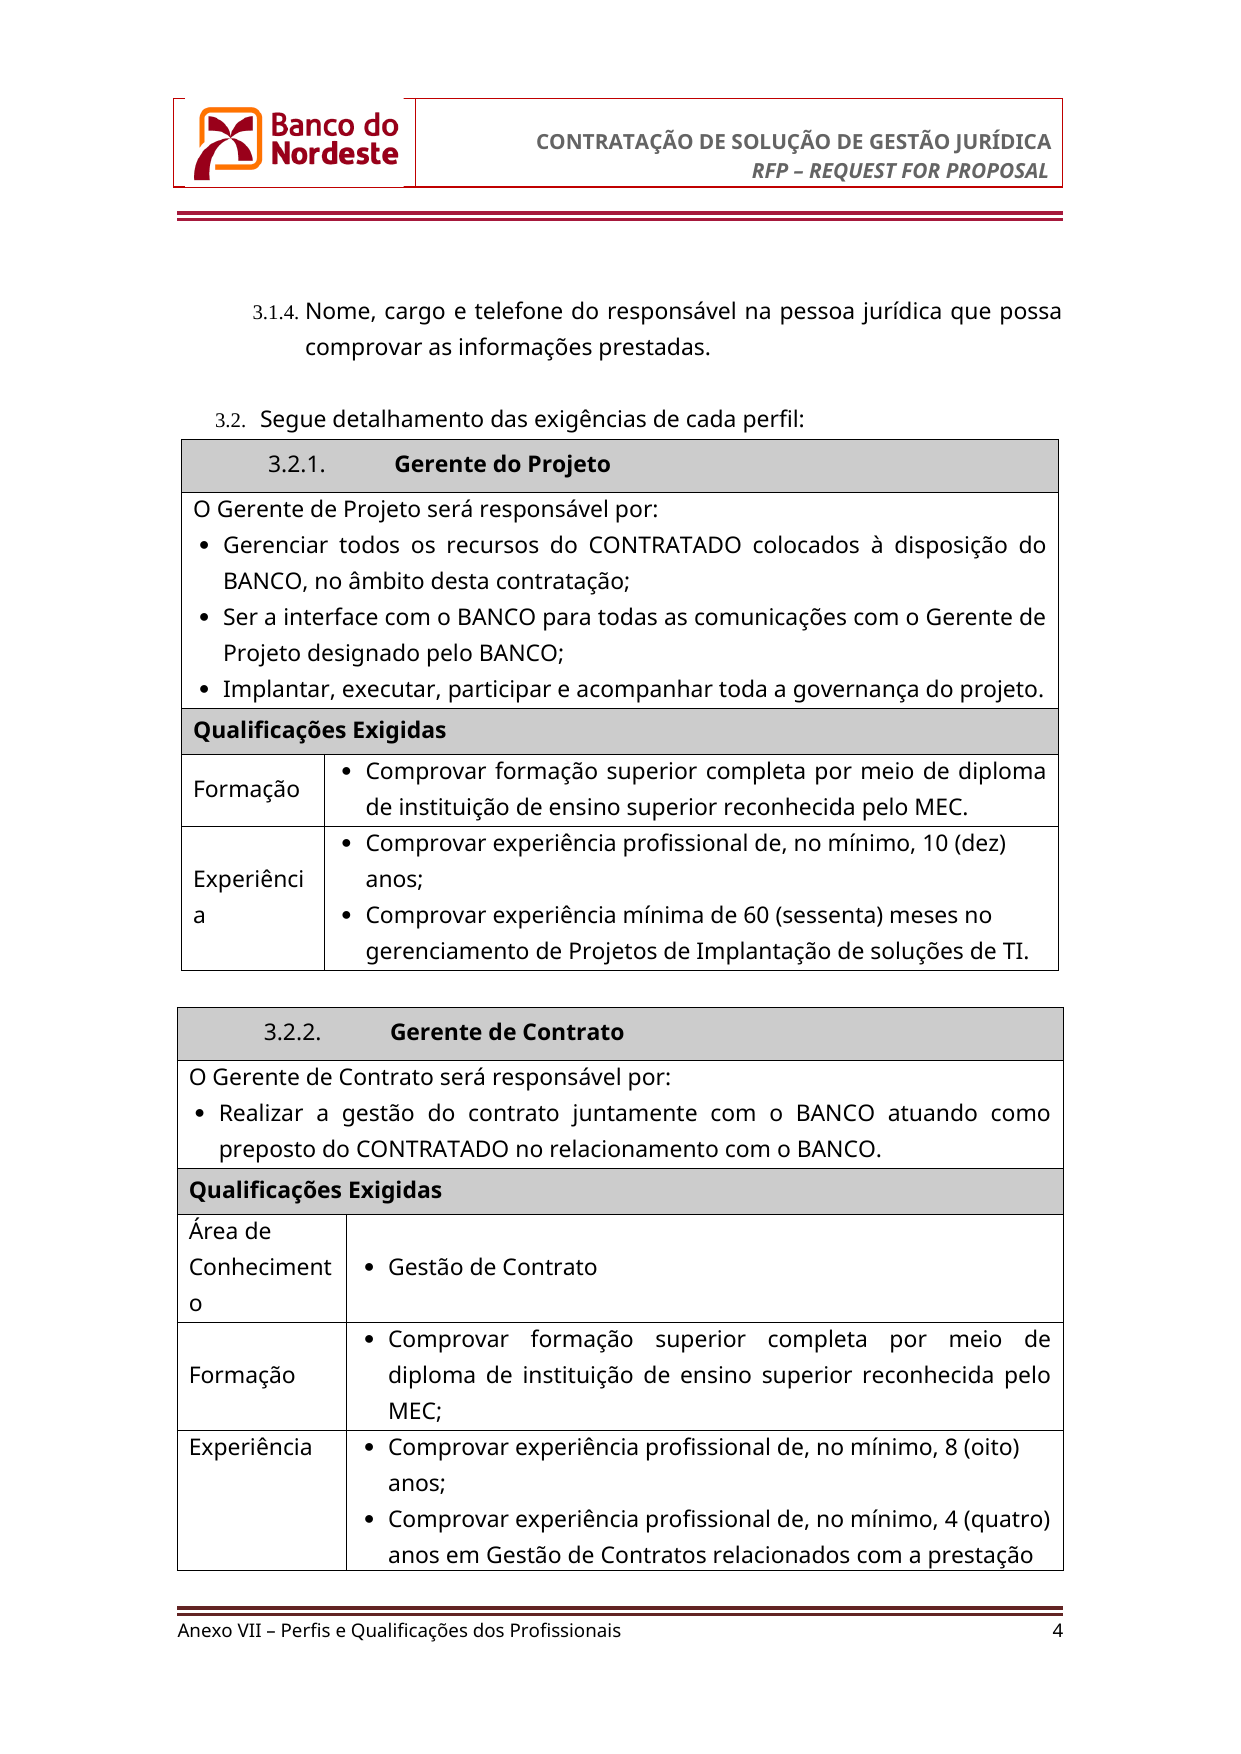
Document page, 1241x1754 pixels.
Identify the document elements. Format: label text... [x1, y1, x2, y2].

table_cell Comprovar experiência profissional de, no mínimo, 8 (oito) anos; Comprovar experiência profissional de, no mínimo, 4 (quatro) anos em Gestão de Contratos relacionados com a prestação [347, 1431, 1063, 1570]
table_cell Formação [182, 755, 324, 826]
table_cell Comprovar experiência profissional de, no mínimo, 10 (dez) anos; Comprovar experiência mínima de 60 (sessenta) meses no gerenciamento de Projetos de Implantação de soluções de TI. [325, 827, 1058, 970]
table_cell Área de Conhecimento [178, 1215, 346, 1322]
table_cell O Gerente de Contrato será responsável por: Realizar a gestão do contrato juntamente com o BANCO atuando como preposto do CONTRATADO no relacionamento com o BANCO. [178, 1061, 1063, 1168]
table_cell Experiência [182, 827, 324, 970]
list Nome, cargo e telefone do responsável na pessoa jurídica que possa comprovar as informações prestadas. [252, 295, 1063, 362]
table_header Gerente de Contrato [178, 1008, 1063, 1060]
table_cell O Gerente de Projeto será responsável por: Gerenciar todos os recursos do CONTRATADO colocados à disposição do BANCO, no âmbito desta contratação; Ser a interface com o BANCO para todas as comunicações com o Gerente de Projeto designado pelo BANCO; Implantar, executar, participar e acompanhar toda a governança do projeto. [182, 493, 1058, 708]
table_header Gerente do Projeto [182, 440, 1058, 492]
table_cell Formação [178, 1323, 346, 1430]
table_cell Experiência [178, 1431, 346, 1570]
table_cell Qualificações Exigidas [182, 709, 1058, 754]
table_cell Qualificações Exigidas [178, 1169, 1063, 1214]
list Segue detalhamento das exigências de cada perfil: [215, 403, 1063, 434]
table_cell Comprovar formação superior completa por meio de diploma de instituição de ensino superior reconhecida pelo MEC. [325, 755, 1058, 826]
table_cell Comprovar formação superior completa por meio de diploma de instituição de ensino superior reconhecida pelo MEC; [347, 1323, 1063, 1430]
table_cell Gestão de Contrato [347, 1215, 1063, 1322]
